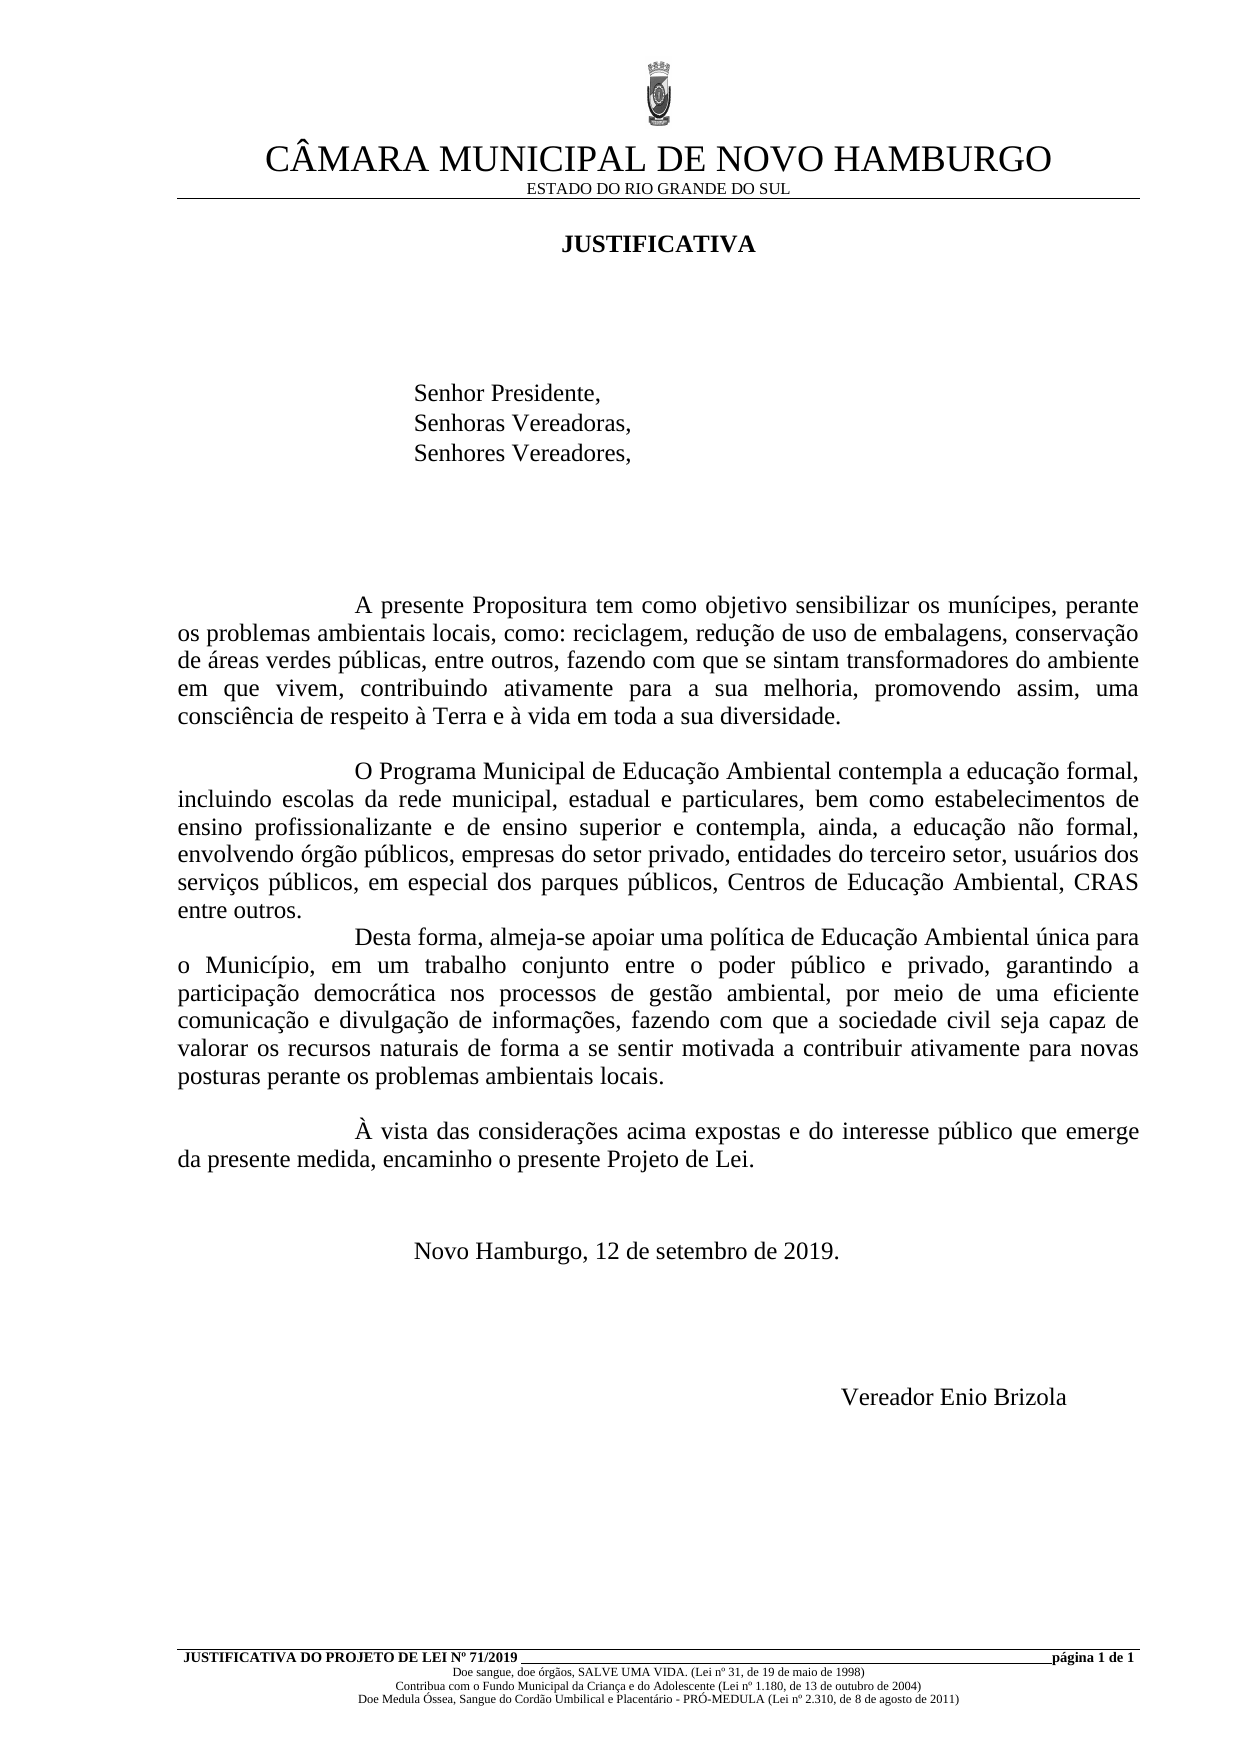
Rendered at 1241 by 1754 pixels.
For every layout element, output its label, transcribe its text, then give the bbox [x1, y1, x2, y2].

text À vista das considerações acima expostas e do interesse público que emerge da presente medida, encaminho o presente Projeto de Lei. [177, 1117, 1140, 1173]
text JUSTIFICATIVA [177, 228, 1140, 258]
text A presente Propositura tem como objetivo sensibilizar os munícipes, perante os problemas ambientais locais, como: reciclagem, redução de uso de embalagens, conservação de áreas verdes públicas, entre outros, fazendo com que se sintam transformadores do ambiente em que vivem, contribuindo ativamente para a sua melhoria, promovendo assim, uma consciência de respeito à Terra e à vida em toda a sua diversidade. [177, 591, 1140, 729]
text Desta forma, almeja-se apoiar uma política de Educação Ambiental única para o Município, em um trabalho conjunto entre o poder público e privado, garantindo a participação democrática nos processos de gestão ambiental, por meio de uma eficiente comunicação e divulgação de informações, fazendo com que a sociedade civil seja capaz de valorar os recursos naturais de forma a se sentir motivada a contribuir ativamente para novas posturas perante os problemas ambientais locais. [177, 923, 1140, 1090]
text O Programa Municipal de Educação Ambiental contempla a educação formal, incluindo escolas da rede municipal, estadual e particulares, bem como estabelecimentos de ensino profissionalizante e de ensino superior e contempla, ainda, a educação não formal, envolvendo órgão públicos, empresas do setor privado, entidades do terceiro setor, usuários dos serviços públicos, em especial dos parques públicos, Centros de Educação Ambiental, CRAS entre outros. [177, 757, 1140, 923]
text Senhores Vereadores, [177, 436, 1140, 466]
text Novo Hamburgo, 12 de setembro de 2019. [177, 1237, 1140, 1265]
text Vereador Enio Brizola [768, 1383, 1140, 1411]
text Senhor Presidente, [177, 376, 1140, 406]
text Senhoras Vereadoras, [177, 406, 1140, 436]
